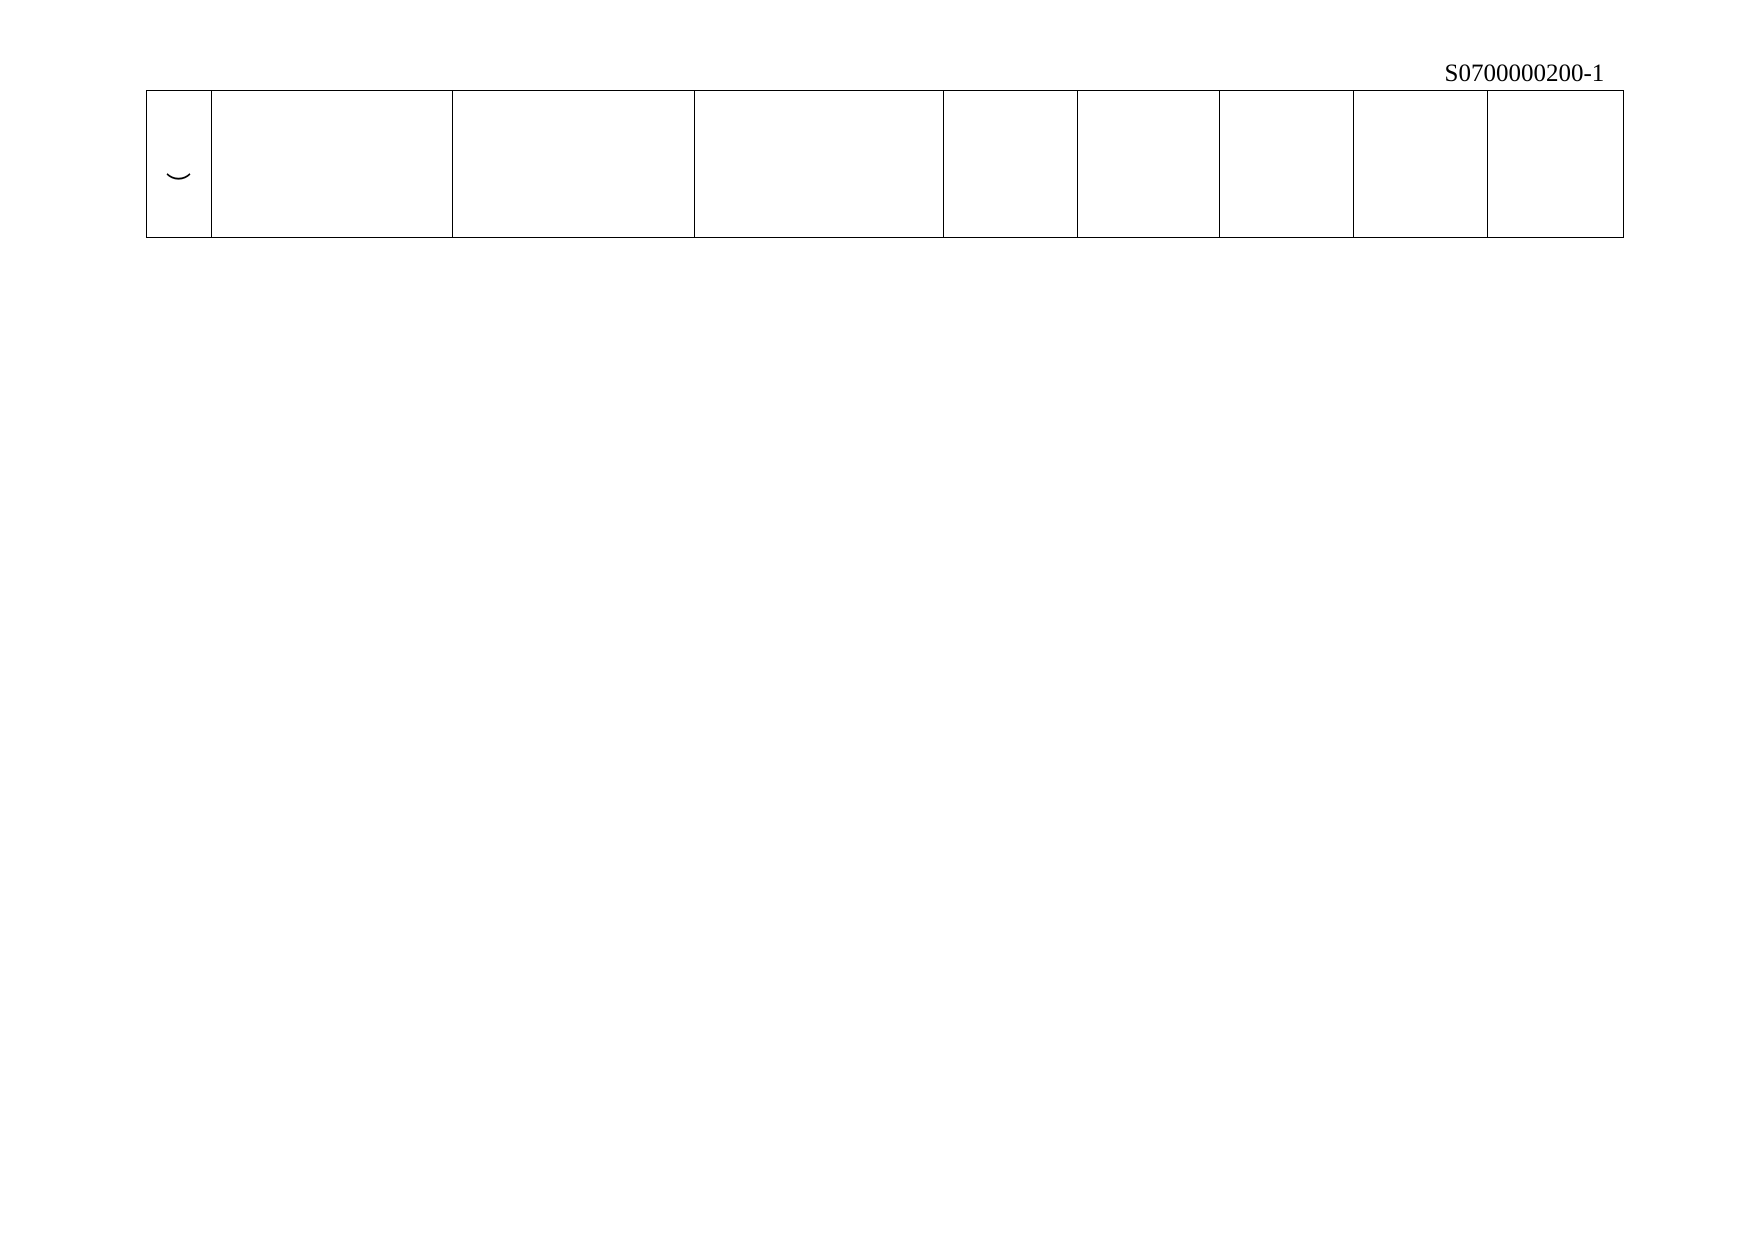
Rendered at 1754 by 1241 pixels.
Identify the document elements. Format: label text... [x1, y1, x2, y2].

table_cell [1488, 91, 1623, 237]
table_cell [1354, 91, 1487, 237]
table_cell [695, 91, 943, 237]
table_cell [453, 91, 694, 237]
table_cell [212, 91, 452, 237]
table_cell [944, 91, 1077, 237]
table_cell ︶ [147, 91, 211, 237]
table_cell [1078, 91, 1219, 237]
table_cell [1220, 91, 1353, 237]
